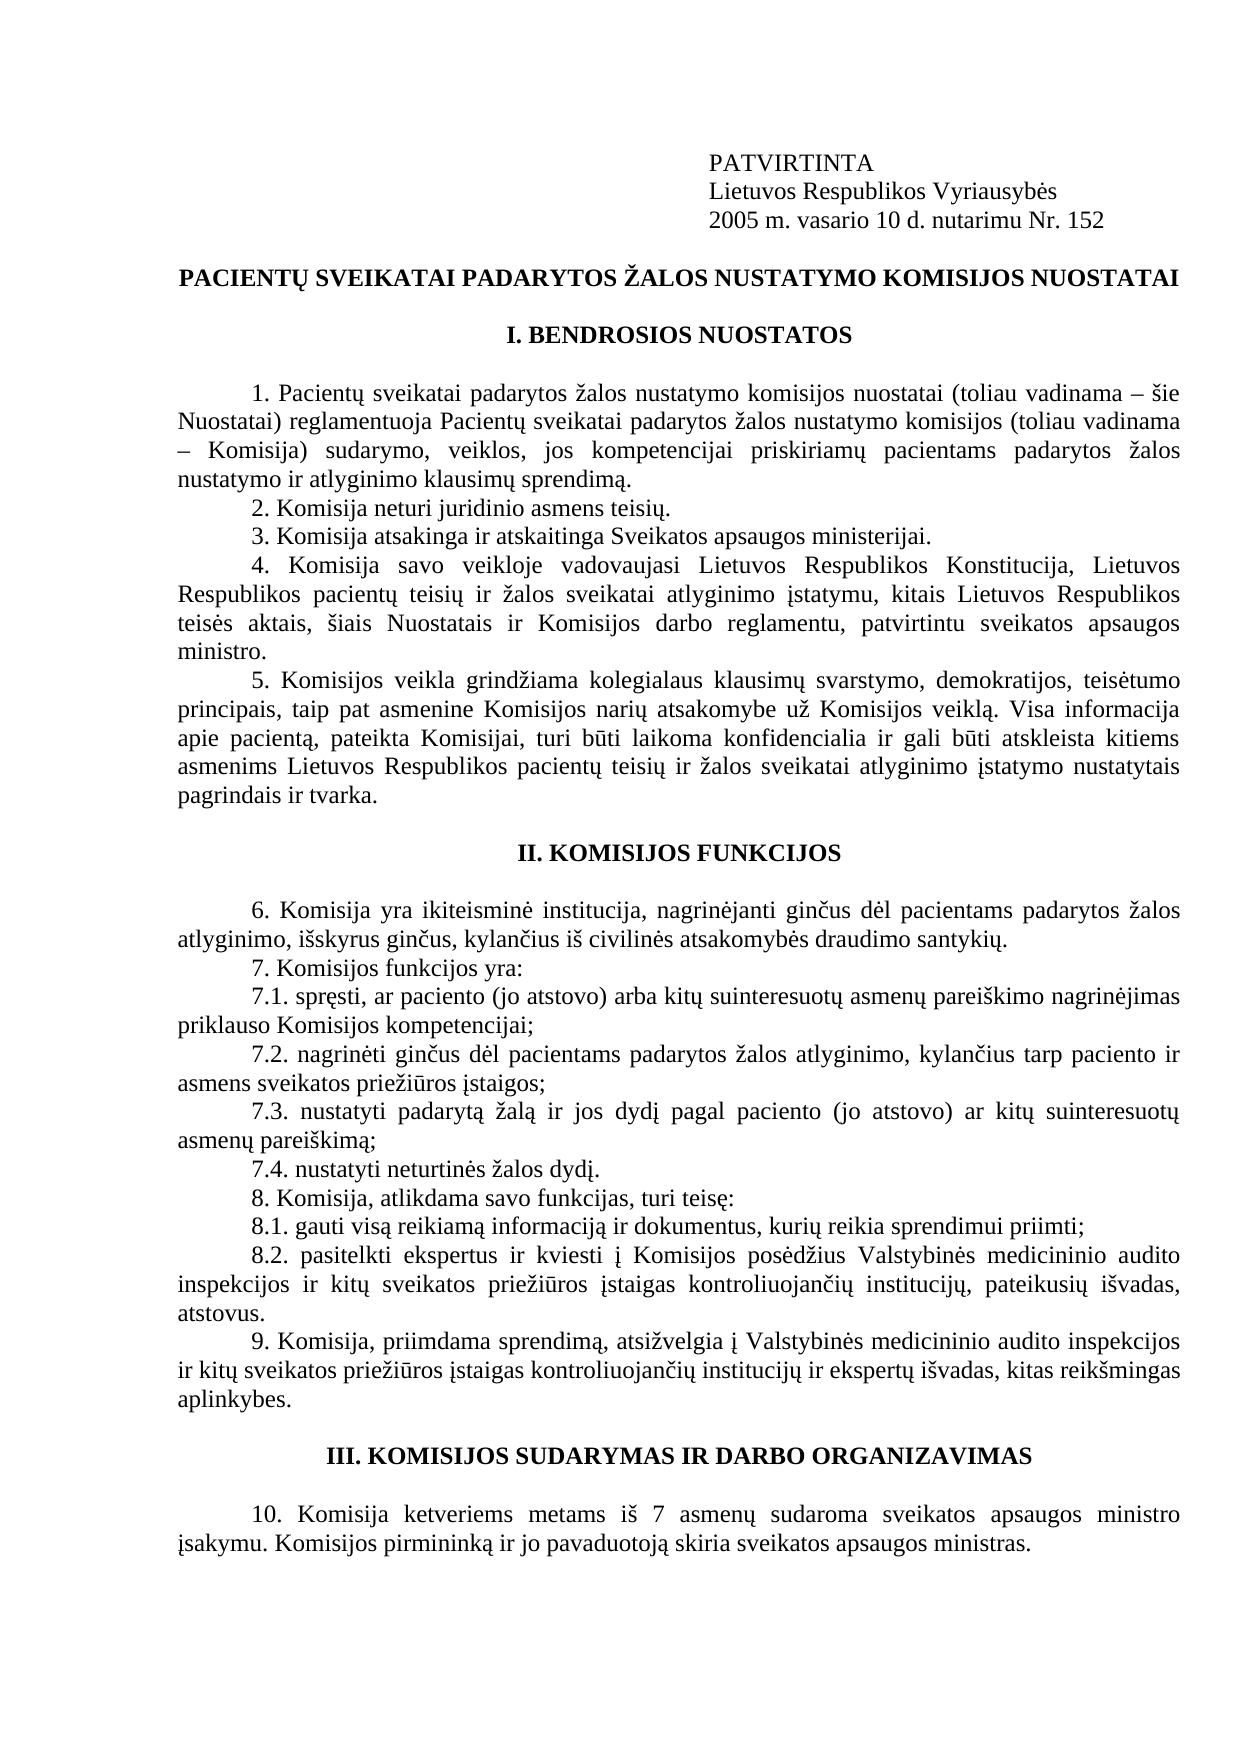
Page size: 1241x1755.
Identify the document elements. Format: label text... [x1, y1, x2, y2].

text 7.2. nagrinėti ginčus dėl pacientams padarytos žalos atlyginimo, kylančius tarp paciento ir asmens sveikatos priežiūros įstaigos; [177, 1039, 1181, 1096]
text 5. Komisijos veikla grindžiama kolegialaus klausimų svarstymo, demokratijos, teisėtumo principais, taip pat asmenine Komisijos narių atsakomybe už Komisijos veiklą. Visa informacija apie pacientą, pateikta Komisijai, turi būti laikoma konfidencialia ir gali būti atskleista kitiems asmenims Lietuvos Respublikos pacientų teisių ir žalos sveikatai atlyginimo įstatymo nustatytais pagrindais ir tvarka. [177, 665, 1181, 809]
text 10. Komisija ketveriems metams iš 7 asmenų sudaroma sveikatos apsaugos ministro įsakymu. Komisijos pirmininką ir jo pavaduotoją skiria sveikatos apsaugos ministras. [177, 1499, 1181, 1556]
text III. KOMISIJOS SUDARYMAS IR DARBO ORGANIZAVIMAS [177, 1441, 1181, 1470]
text 8. Komisija, atlikdama savo funkcijas, turi teisę: [177, 1183, 1181, 1211]
text Lietuvos Respublikos Vyriausybės [177, 176, 1181, 205]
text PATVIRTINTA [177, 148, 1181, 176]
text 7.4. nustatyti neturtinės žalos dydį. [177, 1154, 1181, 1183]
text II. KOMISIJOS FUNKCIJOS [177, 838, 1181, 866]
text PACIENTŲ SVEIKATAI PADARYTOS ŽALOS NUSTATYMO KOMISIJOS NUOSTATAI [177, 263, 1181, 291]
text 8.1. gauti visą reikiamą informaciją ir dokumentus, kurių reikia sprendimui priimti; [177, 1211, 1181, 1240]
text 4. Komisija savo veikloje vadovaujasi Lietuvos Respublikos Konstitucija, Lietuvos Respublikos pacientų teisių ir žalos sveikatai atlyginimo įstatymu, kitais Lietuvos Respublikos teisės aktais, šiais Nuostatais ir Komisijos darbo reglamentu, patvirtintu sveikatos apsaugos ministro. [177, 550, 1181, 665]
text 1. Pacientų sveikatai padarytos žalos nustatymo komisijos nuostatai (toliau vadinama – šie Nuostatai) reglamentuoja Pacientų sveikatai padarytos žalos nustatymo komisijos (toliau vadinama – Komisija) sudarymo, veiklos, jos kompetencijai priskiriamų pacientams padarytos žalos nustatymo ir atlyginimo klausimų sprendimą. [177, 378, 1181, 493]
text 2. Komisija neturi juridinio asmens teisių. [177, 493, 1181, 521]
text 9. Komisija, priimdama sprendimą, atsižvelgia į Valstybinės medicininio audito inspekcijos ir kitų sveikatos priežiūros įstaigas kontroliuojančių institucijų ir ekspertų išvadas, kitas reikšmingas aplinkybes. [177, 1326, 1181, 1413]
text 3. Komisija atsakinga ir atskaitinga Sveikatos apsaugos ministerijai. [177, 521, 1181, 550]
text 6. Komisija yra ikiteisminė institucija, nagrinėjanti ginčus dėl pacientams padarytos žalos atlyginimo, išskyrus ginčus, kylančius iš civilinės atsakomybės draudimo santykių. [177, 895, 1181, 953]
text 7. Komisijos funkcijos yra: [177, 953, 1181, 981]
text I. BENDROSIOS NUOSTATOS [177, 320, 1181, 349]
text 7.1. spręsti, ar paciento (jo atstovo) arba kitų suinteresuotų asmenų pareiškimo nagrinėjimas priklauso Komisijos kompetencijai; [177, 981, 1181, 1039]
text 7.3. nustatyti padarytą žalą ir jos dydį pagal paciento (jo atstovo) ar kitų suinteresuotų asmenų pareiškimą; [177, 1096, 1181, 1154]
text 8.2. pasitelkti ekspertus ir kviesti į Komisijos posėdžius Valstybinės medicininio audito inspekcijos ir kitų sveikatos priežiūros įstaigas kontroliuojančių institucijų, pateikusių išvadas, atstovus. [177, 1240, 1181, 1326]
text 2005 m. vasario 10 d. nutarimu Nr. 152 [177, 205, 1181, 234]
